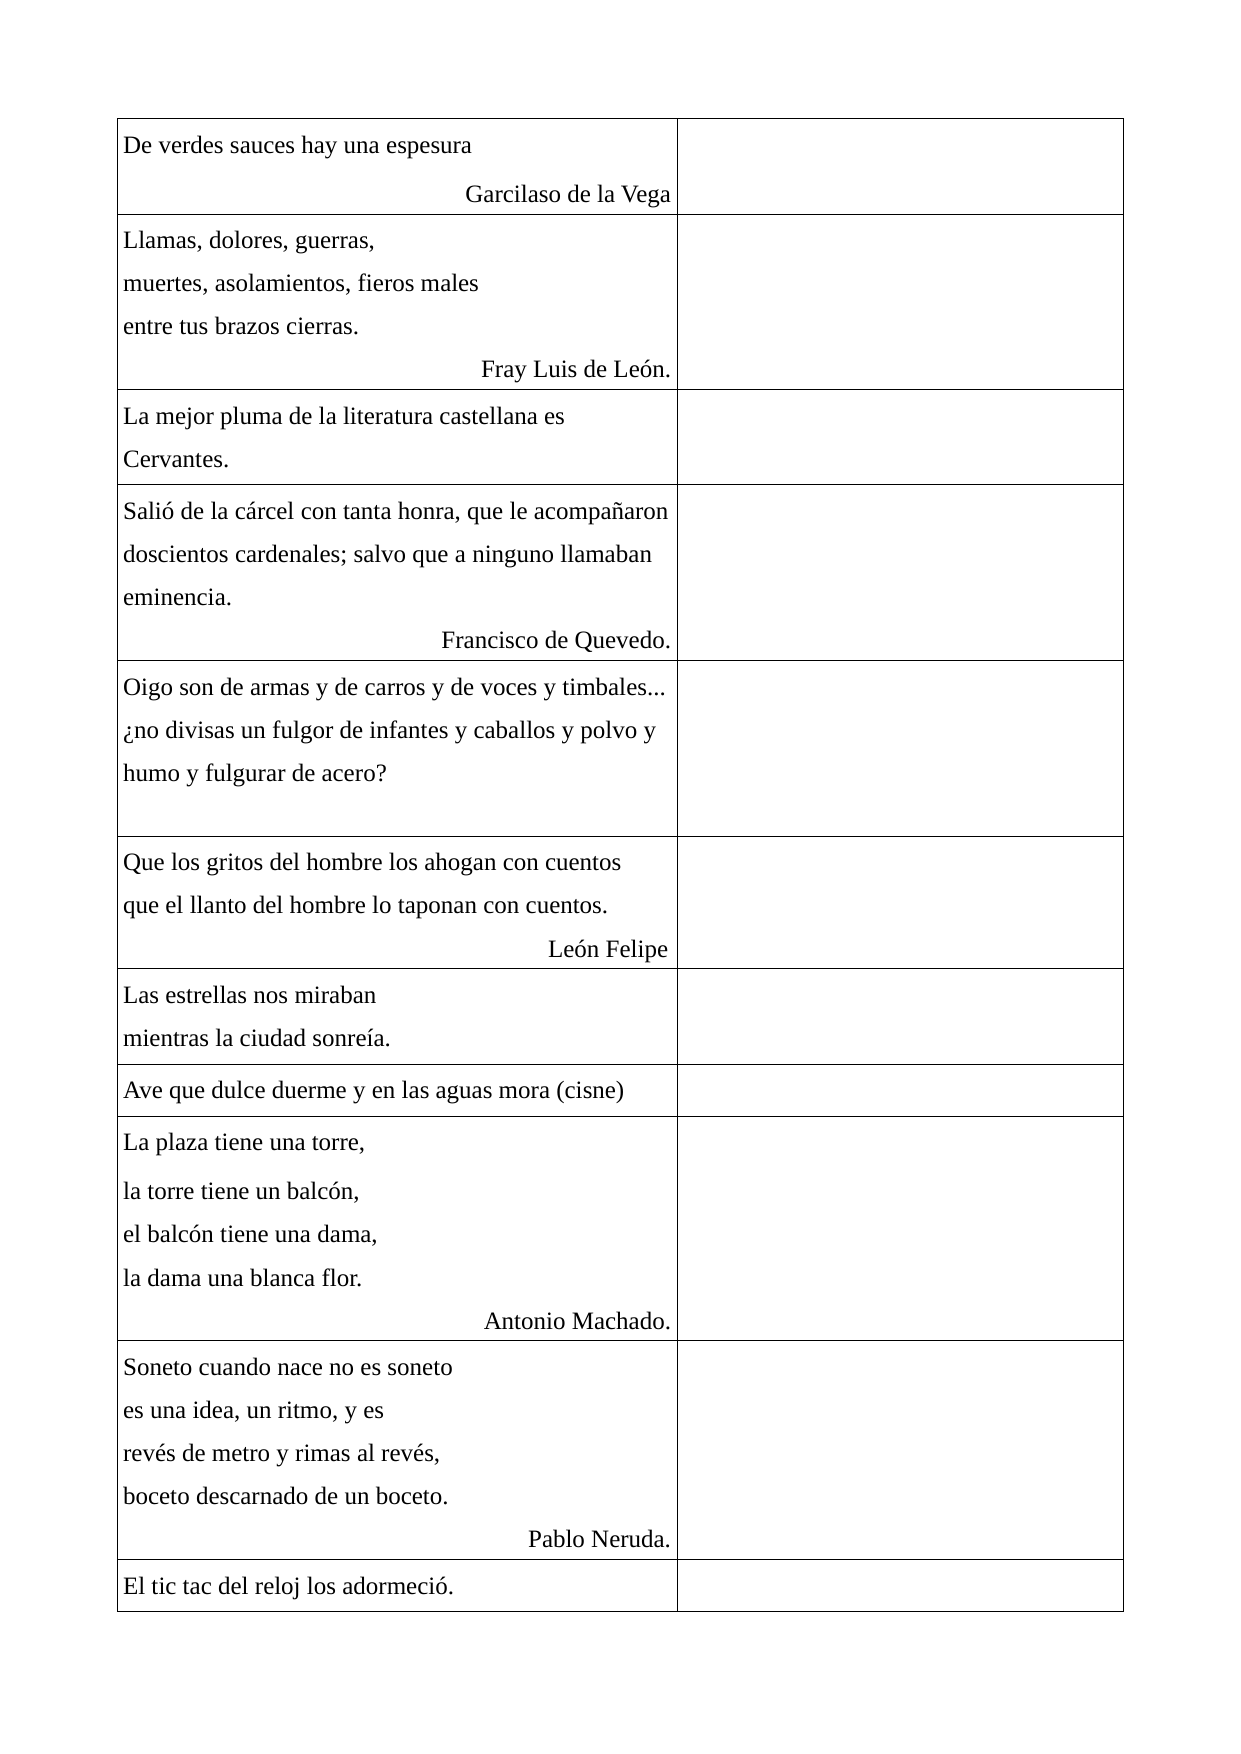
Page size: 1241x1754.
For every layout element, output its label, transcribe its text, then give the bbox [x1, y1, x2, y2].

table_cell La plaza tiene una torre, la torre tiene un balcón, el balcón tiene una dama, la dama una blanca flor. Antonio Machado. [118, 1117, 677, 1340]
table_cell [678, 1065, 1123, 1116]
table_cell Que los gritos del hombre los ahogan con cuentos que el llanto del hombre lo taponan con cuentos. León Felipe [118, 837, 677, 968]
table_cell De verdes sauces hay una espesura Garcilaso de la Vega [118, 119, 677, 213]
table_cell [678, 1117, 1123, 1340]
table_cell [678, 1341, 1123, 1559]
table_cell [678, 837, 1123, 968]
table_cell Ave que dulce duerme y en las aguas mora (cisne) [118, 1065, 677, 1116]
table_cell Las estrellas nos miraban mientras la ciudad sonreía. [118, 969, 677, 1063]
table_cell Salió de la cárcel con tanta honra, que le acompañaron doscientos cardenales; salvo que a ninguno llamaban eminencia. Francisco de Quevedo. [118, 485, 677, 660]
table_cell [678, 485, 1123, 660]
table_cell Llamas, dolores, guerras, muertes, asolamientos, fieros males entre tus brazos cierras. Fray Luis de León. [118, 215, 677, 389]
table_cell [678, 969, 1123, 1063]
table_cell [678, 390, 1123, 484]
table_cell [678, 119, 1123, 213]
table_cell Oigo son de armas y de carros y de voces y timbales... ¿no divisas un fulgor de infantes y caballos y polvo y humo y fulgurar de acero? [118, 661, 677, 836]
table_cell Soneto cuando nace no es soneto es una idea, un ritmo, y es revés de metro y rimas al revés, boceto descarnado de un boceto. Pablo Neruda. [118, 1341, 677, 1559]
table_cell El tic tac del reloj los adormeció. [118, 1560, 677, 1611]
table_cell La mejor pluma de la literatura castellana es Cervantes. [118, 390, 677, 484]
table_cell [678, 1560, 1123, 1611]
table_cell [678, 215, 1123, 389]
table_cell [678, 661, 1123, 836]
